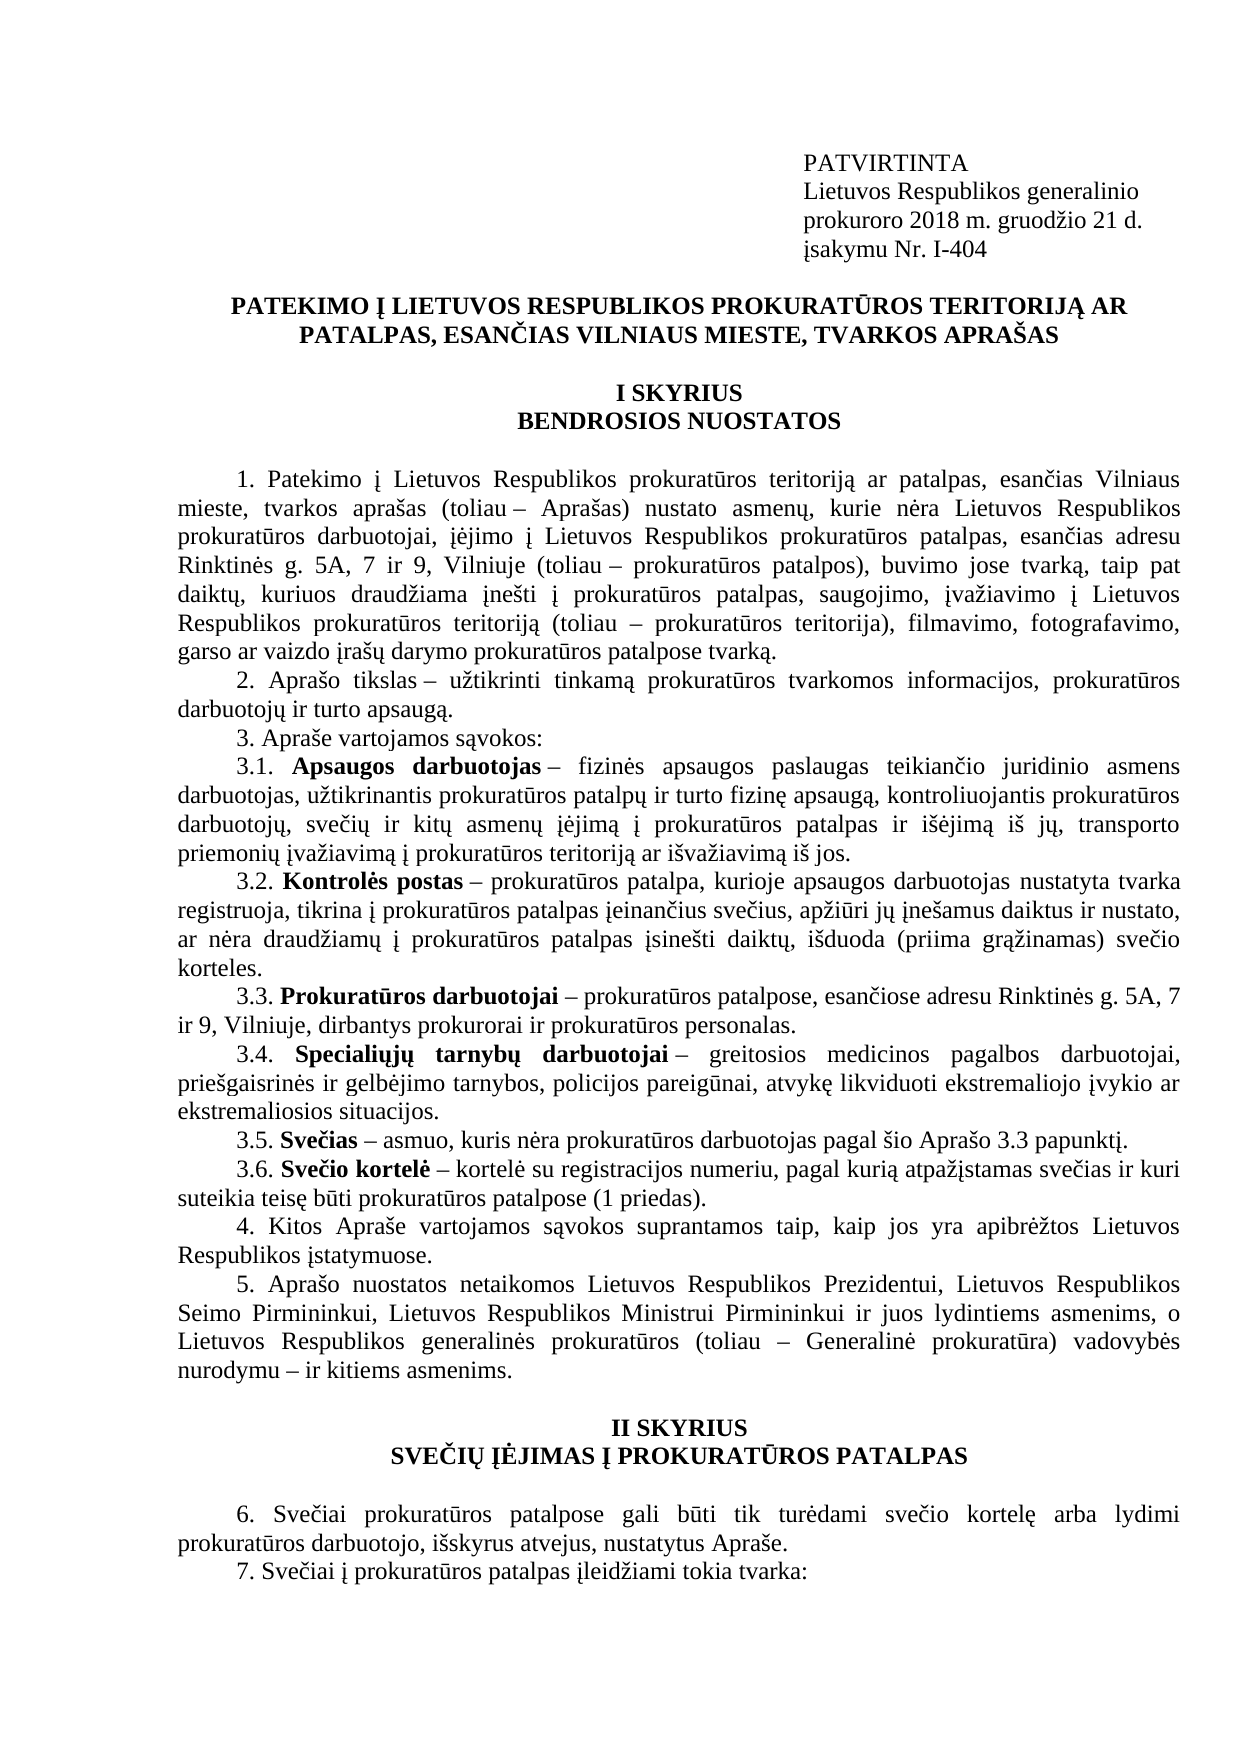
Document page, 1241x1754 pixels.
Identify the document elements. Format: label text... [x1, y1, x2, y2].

text 7. Svečiai į prokuratūros patalpas įleidžiami tokia tvarka: [177, 1556, 1181, 1585]
text 2. Aprašo tikslas – užtikrinti tinkamą prokuratūros tvarkomos informacijos, prokuratūros darbuotojų ir turto apsaugą. [177, 665, 1181, 723]
text PATVIRTINTA [803, 148, 1181, 176]
text 3.2. Kontrolės postas – prokuratūros patalpa, kurioje apsaugos darbuotojas nustatyta tvarka registruoja, tikrina į prokuratūros patalpas įeinančius svečius, apžiūri jų įnešamus daiktus ir nustato, ar nėra draudžiamų į prokuratūros patalpas įsinešti daiktų, išduoda (priima grąžinamas) svečio korteles. [177, 866, 1181, 981]
text 5. Aprašo nuostatos netaikomos Lietuvos Respublikos Prezidentui, Lietuvos Respublikos Seimo Pirmininkui, Lietuvos Respublikos Ministrui Pirmininkui ir juos lydintiems asmenims, o Lietuvos Respublikos generalinės prokuratūros (toliau – Generalinė prokuratūra) vadovybės nurodymu – ir kitiems asmenims. [177, 1269, 1181, 1384]
text I SKYRIUS [177, 378, 1181, 406]
text 3.6. Svečio kortelė – kortelė su registracijos numeriu, pagal kurią atpažįstamas svečias ir kuri suteikia teisę būti prokuratūros patalpose (1 priedas). [177, 1154, 1181, 1211]
text SVEČIŲ ĮĖJIMAS Į prokuratūros PATALPAS [177, 1441, 1181, 1470]
text 3.4. Specialiųjų tarnybų darbuotojai – greitosios medicinos pagalbos darbuotojai, priešgaisrinės ir gelbėjimo tarnybos, policijos pareigūnai, atvykę likviduoti ekstremaliojo įvykio ar ekstremaliosios situacijos. [177, 1039, 1181, 1125]
text 3.5. Svečias – asmuo, kuris nėra prokuratūros darbuotojas pagal šio Aprašo 3.3 papunktį. [177, 1125, 1181, 1154]
text 3.1. Apsaugos darbuotojas – fizinės apsaugos paslaugas teikiančio juridinio asmens darbuotojas, užtikrinantis prokuratūros patalpų ir turto fizinę apsaugą, kontroliuojantis prokuratūros darbuotojų, svečių ir kitų asmenų įėjimą į prokuratūros patalpas ir išėjimą iš jų, transporto priemonių įvažiavimą į prokuratūros teritoriją ar išvažiavimą iš jos. [177, 751, 1181, 866]
text 3. Apraše vartojamos sąvokos: [177, 723, 1181, 751]
text Lietuvos Respublikos generalinio prokuroro 2018 m. gruodžio 21 d. įsakymu Nr. I-404 [803, 176, 1181, 263]
text 6. Svečiai prokuratūros patalpose gali būti tik turėdami svečio kortelę arba lydimi prokuratūros darbuotojo, išskyrus atvejus, nustatytus Apraše. [177, 1499, 1181, 1556]
text 4. Kitos Apraše vartojamos sąvokos suprantamos taip, kaip jos yra apibrėžtos Lietuvos Respublikos įstatymuose. [177, 1211, 1181, 1269]
text patekimo Į LIETUVOS RESPUBLIKOS prokuratūros teritoriją ar PATALPAs, esančias vilniaus mieste, TVARKOS APRAŠAS [177, 291, 1181, 349]
text 1. Patekimo į Lietuvos Respublikos prokuratūros teritoriją ar patalpas, esančias Vilniaus mieste, tvarkos aprašas (toliau – Aprašas) nustato asmenų, kurie nėra Lietuvos Respublikos prokuratūros darbuotojai, įėjimo į Lietuvos Respublikos prokuratūros patalpas, esančias adresu Rinktinės g. 5A, 7 ir 9, Vilniuje (toliau – prokuratūros patalpos), buvimo jose tvarką, taip pat daiktų, kuriuos draudžiama įnešti į prokuratūros patalpas, saugojimo, įvažiavimo į Lietuvos Respublikos prokuratūros teritoriją (toliau – prokuratūros teritorija), filmavimo, fotografavimo, garso ar vaizdo įrašų darymo prokuratūros patalpose tvarką. [177, 464, 1181, 665]
text II SkyRIUS [177, 1413, 1181, 1441]
text 3.3. Prokuratūros darbuotojai – prokuratūros patalpose, esančiose adresu Rinktinės g. 5A, 7 ir 9, Vilniuje, dirbantys prokurorai ir prokuratūros personalas. [177, 981, 1181, 1039]
text BENDROSIOS NUOSTATOS [177, 406, 1181, 435]
